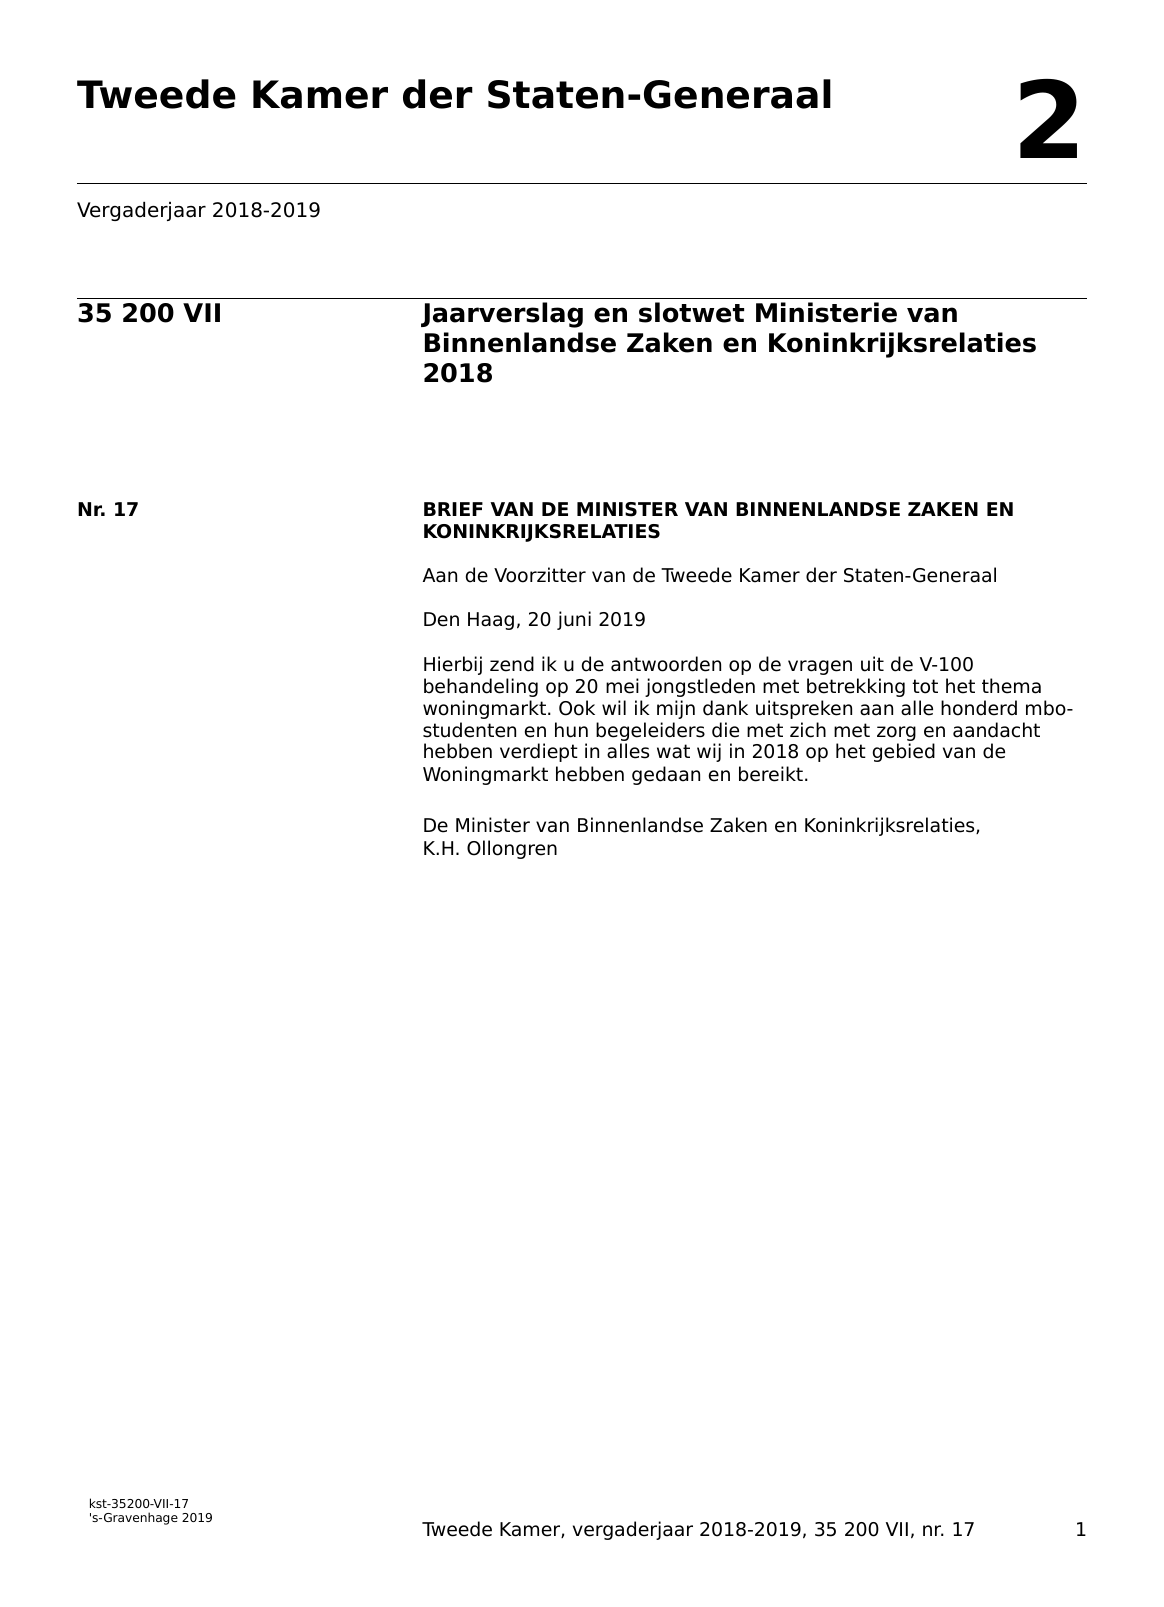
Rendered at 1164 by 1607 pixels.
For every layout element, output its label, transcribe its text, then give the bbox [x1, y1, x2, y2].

text Den Haag, 20 juni 2019 [422, 609, 1087, 631]
table_header 2 [886, 59, 1087, 183]
text kst-35200-VII-17 [88, 1497, 323, 1511]
text De Minister van Binnenlandse Zaken en Koninkrijksrelaties, K.H. Ollongren [422, 815, 1087, 859]
table_header Tweede Kamer der Staten-Generaal [77, 59, 886, 183]
text 's-Gravenhage 2019 [88, 1511, 323, 1525]
table_cell Vergaderjaar 2018-2019 [77, 184, 1087, 298]
text Hierbij zend ik u de antwoorden op de vragen uit de V-100 behandeling op 20 mei jongstleden met betrekking tot het thema woningmarkt. Ook wil ik mijn dank uitspreken aan alle honderd mbo-studenten en hun begeleiders die met zich met zorg en aandacht hebben verdiept in alles wat wij in 2018 op het gebied van de Woningmarkt hebben gedaan en bereikt. [422, 653, 1087, 785]
text Aan de Voorzitter van de Tweede Kamer der Staten-Generaal [422, 565, 1087, 587]
subtitle Nr. 17 BRIEF VAN DE MINISTER VAN BINNENLANDSE ZAKEN EN KONINKRIJKSRELATIES [77, 499, 1087, 543]
subtitle 35 200 VII Jaarverslag en slotwet Ministerie van Binnenlandse Zaken en Koninkrijksrelaties 2018 [77, 299, 1087, 388]
